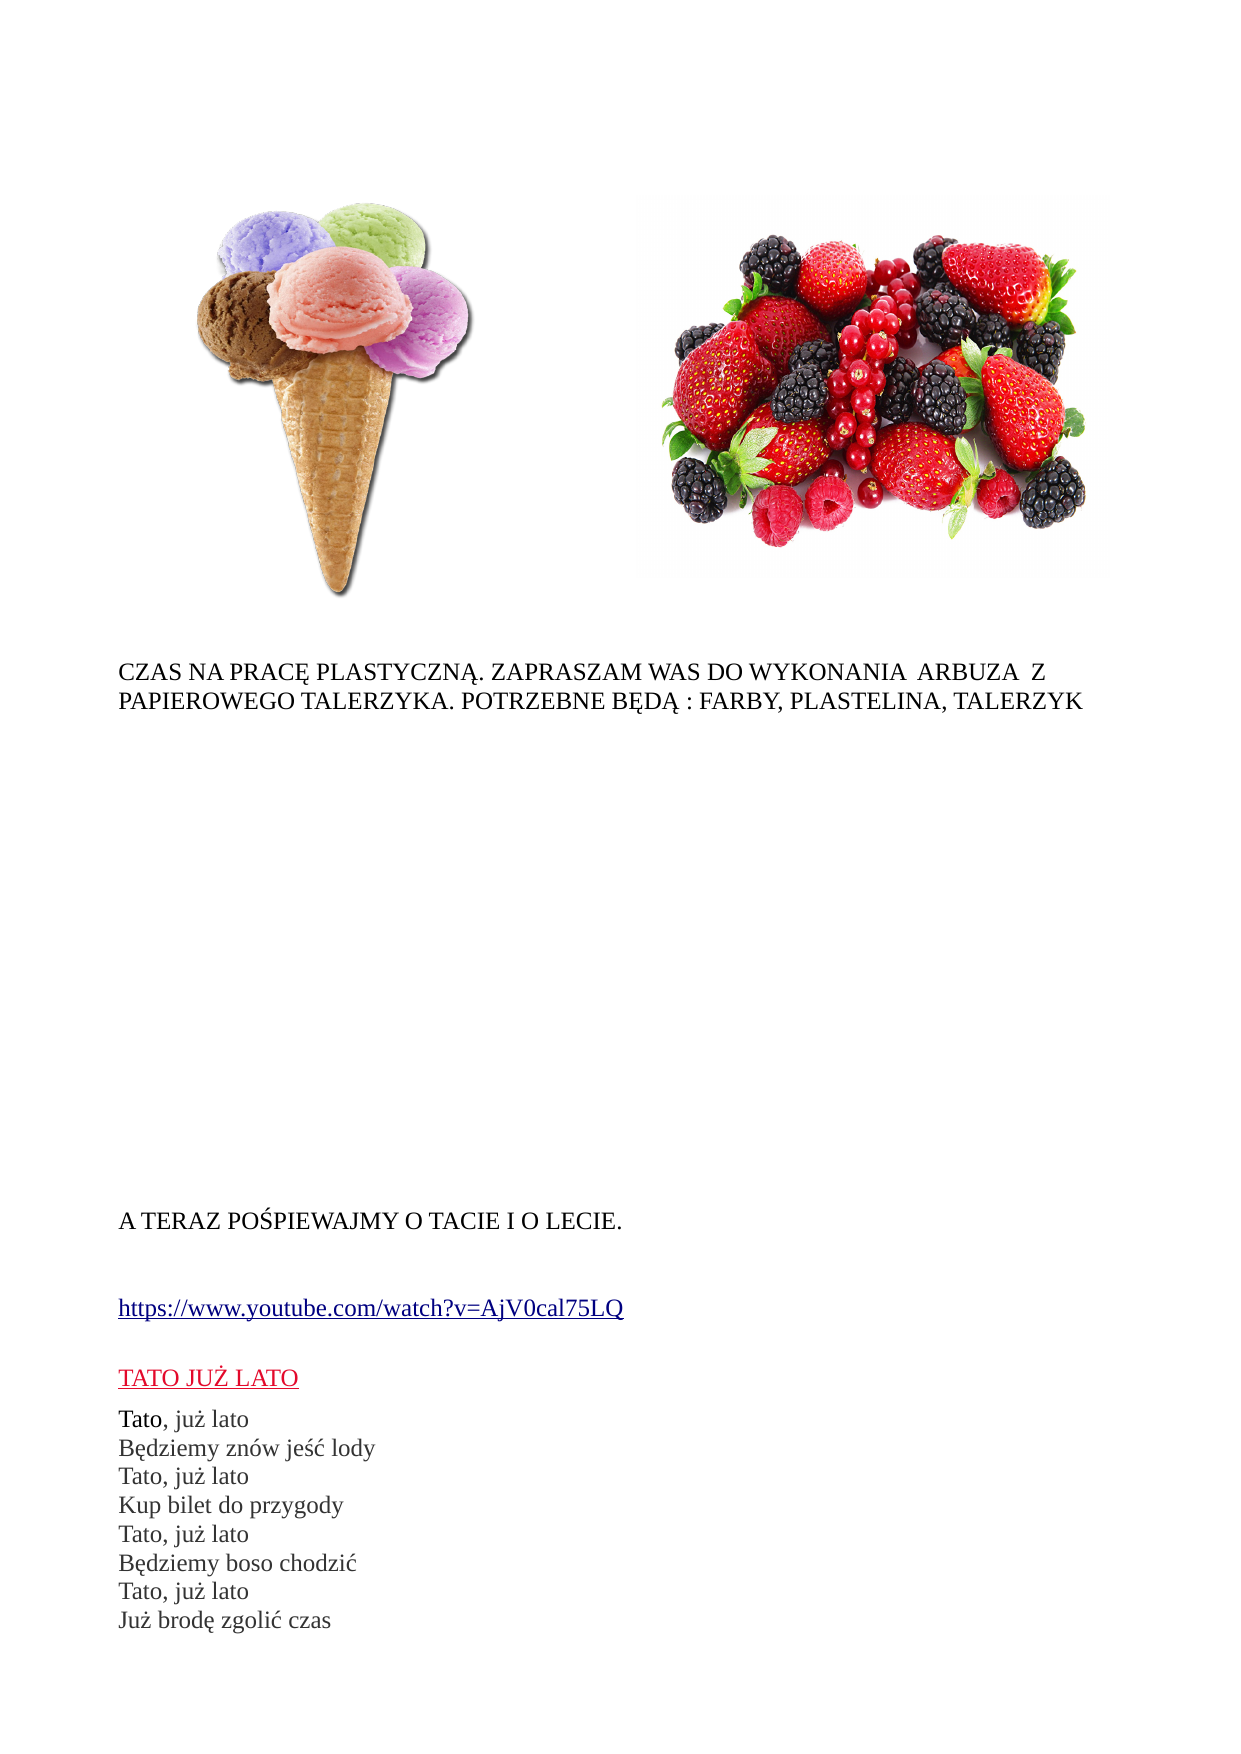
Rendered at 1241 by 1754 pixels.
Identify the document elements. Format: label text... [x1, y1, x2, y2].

text TATO JUŻ LATO [118, 1363, 1122, 1391]
picture [187, 196, 478, 600]
text https://www.youtube.com/watch?v=AjV0cal75LQ [118, 1293, 1122, 1321]
text A TERAZ POŚPIEWAJMY O TACIE I O LECIE. [118, 1206, 1122, 1235]
text Tato, już lato Będziemy znów jeść lody Tato, już lato Kup bilet do przygody Tato, już lato Będziemy boso chodzić Tato, już lato Już brodę zgolić czas [118, 1404, 1122, 1634]
text CZAS NA PRACĘ PLASTYCZNĄ. ZAPRASZAM WAS DO WYKONANIA ARBUZA Z PAPIEROWEGO TALERZYKA. POTRZEBNE BĘDĄ : FARBY, PLASTELINA, TALERZYK [118, 657, 1122, 715]
picture [635, 195, 1111, 578]
